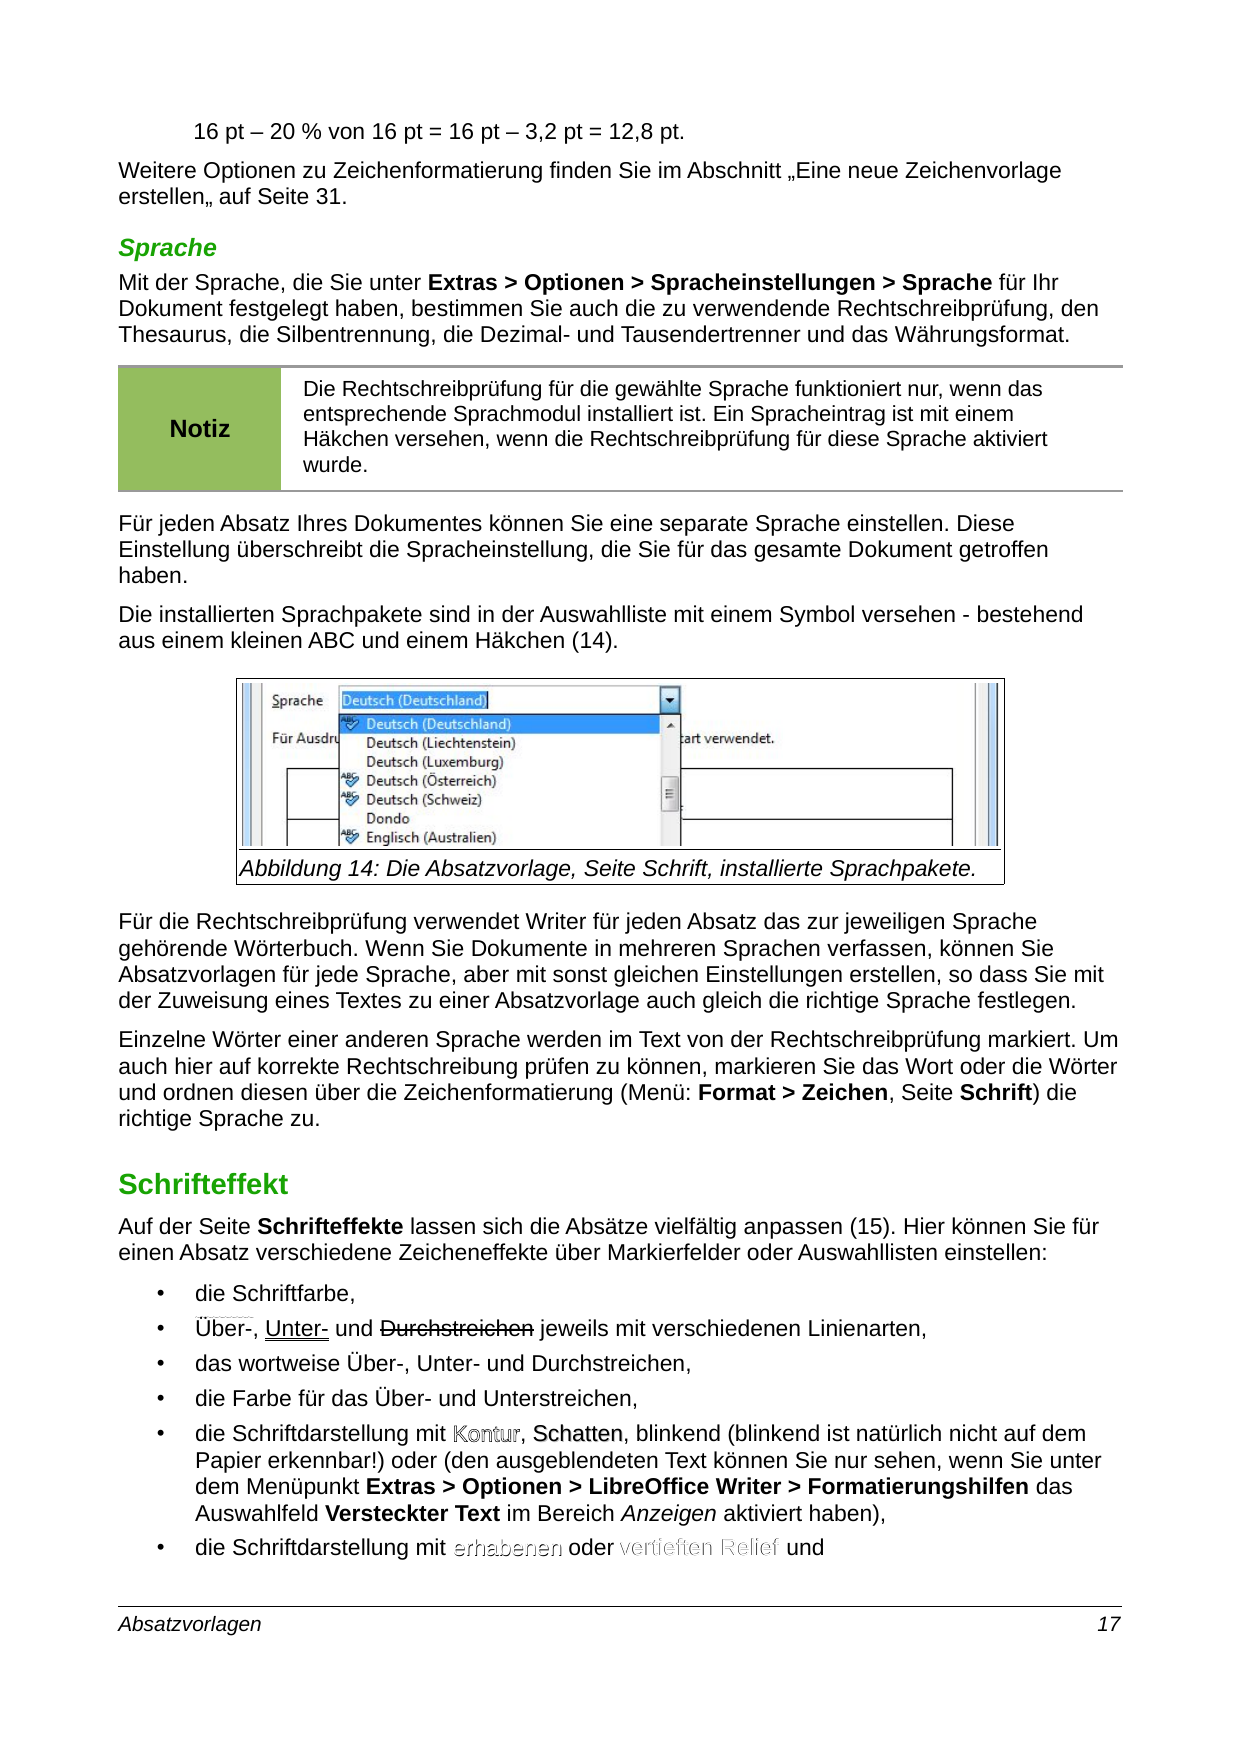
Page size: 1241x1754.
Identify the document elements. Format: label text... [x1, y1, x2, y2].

list die Schriftdarstellung mit Kontur, Schatten, blinkend (blinkend ist natürlich nicht auf dem Papier erkennbar!) oder ausgeblendet (den ausgeblendeten Text können Sie nur sehen, wenn Sie unter dem Menüpunkt Extras > Optionen > LibreOffice Writer > Formatierungshilfen das Auswahlfeld Versteckter Text im Bereich Anzeigen aktiviert haben), [156, 1418, 1122, 1526]
table_header Notiz [118, 368, 281, 490]
list Über-, Unter- und Durchstreichen jeweils mit verschiedenen Linienarten, [156, 1313, 1122, 1342]
subtitle Schrifteffekt [118, 1167, 1122, 1201]
list die Schriftdarstellung mit erhabenen oder vertieften Relief und [156, 1532, 1122, 1561]
list die Farbe für das Über- und Unterstreichen, [156, 1383, 1122, 1412]
text Auf der Seite Schrifteffekte lassen sich die Absätze vielfältig anpassen (Abbildung 15). Hier können Sie für einen Absatz verschiedene Zeicheneffekte über Markierfelder oder Auswahllisten einstellen: [118, 1213, 1122, 1266]
subtitle Sprache [118, 233, 1122, 262]
list das wortweise Über-, Unter- und Durchstreichen, [156, 1348, 1122, 1377]
picture [242, 683, 999, 846]
text Für jeden Absatz Ihres Dokumentes können Sie eine separate Sprache einstellen. Diese Einstellung überschreibt die Spracheinstellung, die Sie für das gesamte Dokument getroffen haben. [118, 509, 1122, 588]
text 16 pt – 20 % von 16 pt = 16 pt – 3,2 pt = 12,8 pt. [118, 118, 1122, 144]
text [239, 681, 1001, 849]
text Mit der Sprache, die Sie unter Extras > Optionen > Spracheinstellungen > Sprache für Ihr Dokument festgelegt haben, bestimmen Sie auch die zu verwendende Rechtschreibprüfung, den Thesaurus, die Silbentrennung, die Dezimal- und Tausendertrenner und das Währungsformat. [118, 268, 1122, 348]
list die Schriftfarbe, [156, 1278, 1122, 1307]
text Weitere Optionen zu Zeichenformatierung finden Sie im Abschnitt „Eine neue Zeichenvorlage erstellen„ auf Seite 31. [118, 157, 1122, 210]
text Einzelne Wörter einer anderen Sprache werden im Text von der Rechtschreibprüfung markiert. Um auch hier auf korrekte Rechtschreibung prüfen zu können, markieren Sie das Wort oder die Wörter und ordnen diesen über die Zeichenformatierung (Menü: Format > Zeichen, Seite Schrift) die richtige Sprache zu. [118, 1026, 1122, 1132]
text Für die Rechtschreibprüfung verwendet Writer für jeden Absatz das zur jeweiligen Sprache gehörende Wörterbuch. Wenn Sie Dokumente in mehreren Sprachen verfassen, können Sie Absatzvorlagen für jede Sprache, aber mit sonst gleichen Einstellungen erstellen, so dass Sie mit der Zuweisung eines Textes zu einer Absatzvorlage auch gleich die richtige Sprache festlegen. [118, 908, 1122, 1014]
text Abbildung 14: Die Absatzvorlage, Seite Schrift, installierte Sprachpakete. [239, 850, 1001, 881]
table_header Die Rechtschreibprüfung für die gewählte Sprache funktioniert nur, wenn das entsprechende Sprachmodul installiert ist. Ein Spracheintrag ist mit einem Häkchen versehen, wenn die Rechtschreibprüfung für diese Sprache aktiviert wurde. [281, 368, 1122, 490]
text Die installierten Sprachpakete sind in der Auswahlliste mit einem Symbol versehen - bestehend aus einem kleinen ABC und einem Häkchen (Abbildung 14). [118, 601, 1122, 654]
